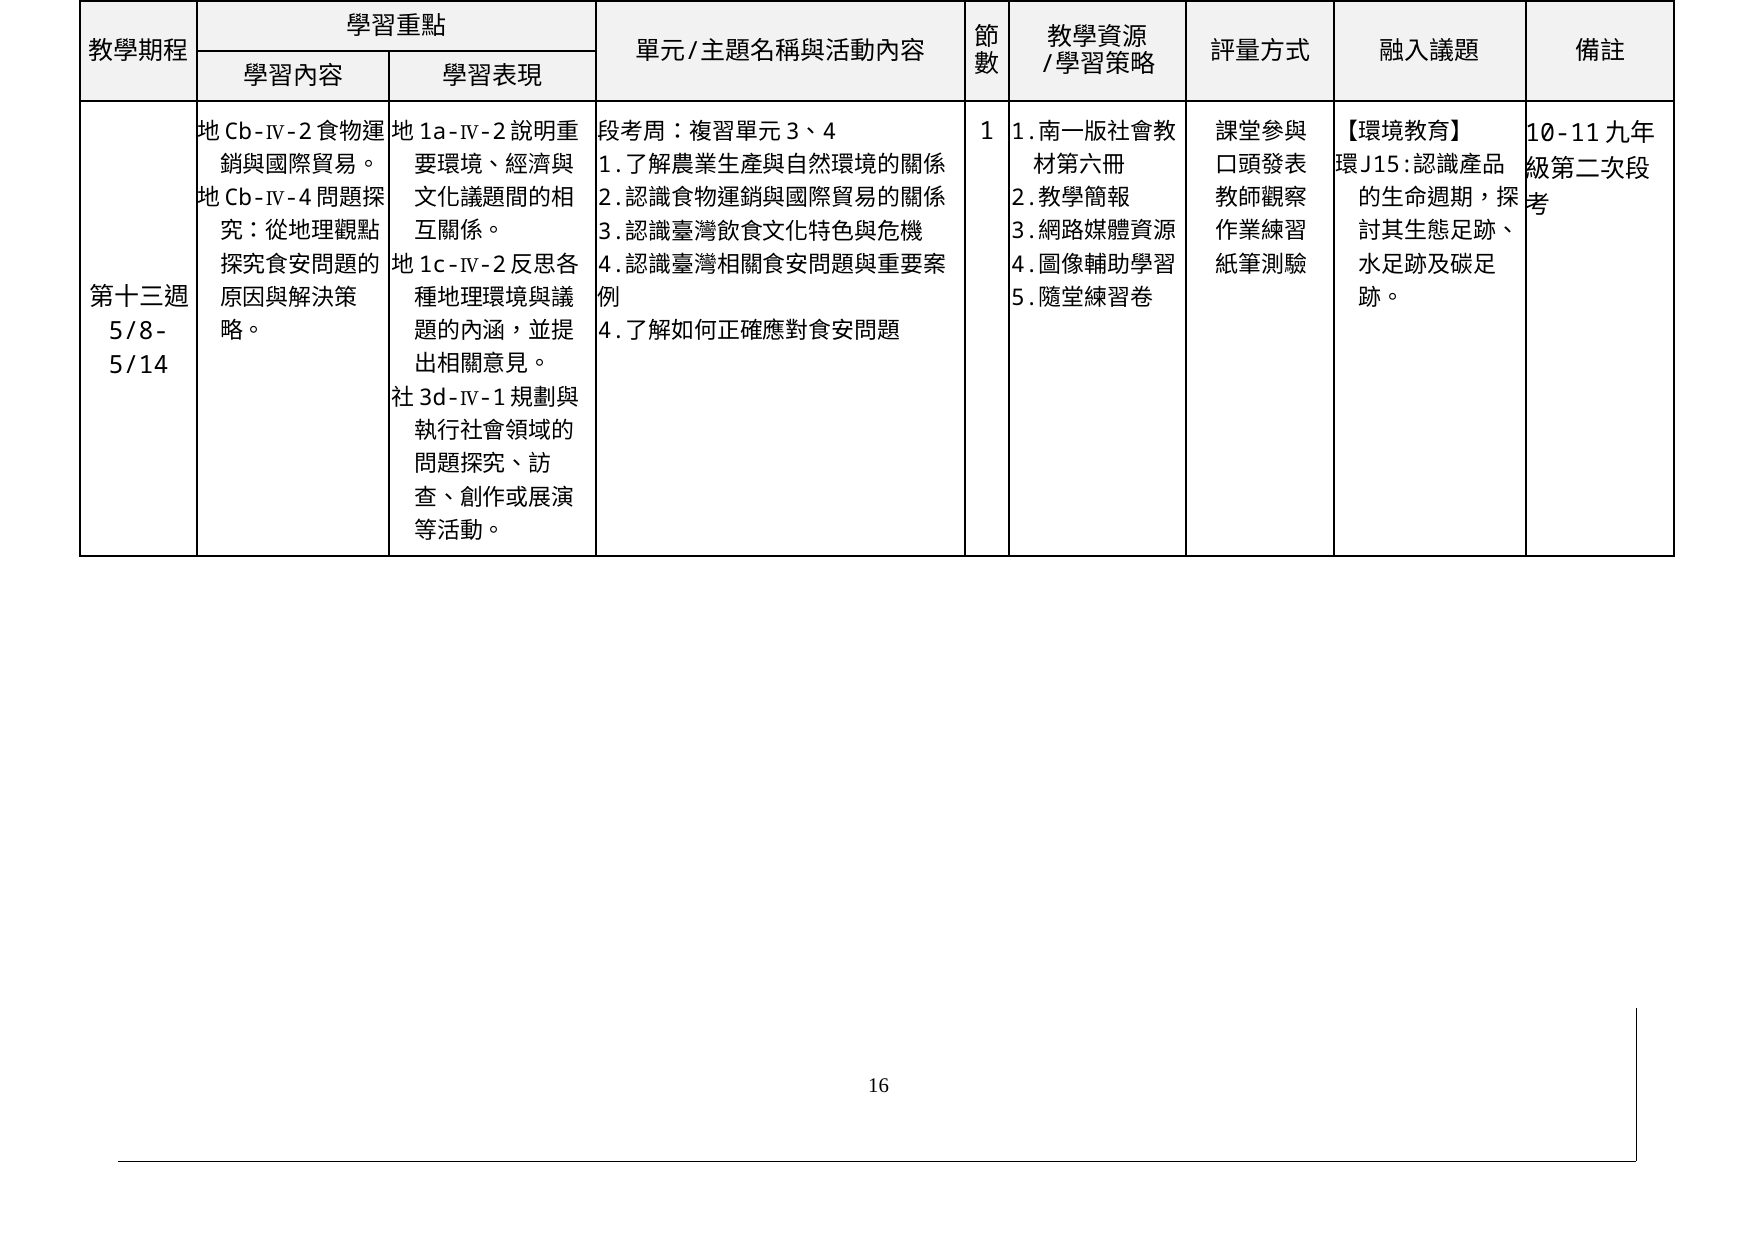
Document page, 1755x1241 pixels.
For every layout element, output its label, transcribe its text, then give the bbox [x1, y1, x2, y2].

table_cell 【環境教育】 環J15:認識產品的生命週期，探討其生態足跡、水足跡及碳足跡。 [1335, 102, 1525, 555]
table_header 教學期程 [81, 2, 196, 100]
table_header 教學資源 /學習策略 [1010, 2, 1185, 100]
table_cell 學習表現 [390, 52, 595, 100]
table_cell 地1a-Ⅳ-2說明重要環境、經濟與文化議題間的相互關係。 地1c-Ⅳ-2反思各種地理環境與議題的內涵，並提出相關意見。 社3d-Ⅳ-1規劃與執行社會領域的問題探究、訪查、創作或展演等活動。 [390, 102, 595, 555]
table_cell 1.南一版社會教材第六冊 2.教學簡報 3.網路媒體資源 4.圖像輔助學習 5.隨堂練習卷 [1010, 102, 1185, 555]
table_header 評量方式 [1187, 2, 1333, 100]
table_cell 1 [966, 102, 1008, 555]
table_header 備註 [1527, 2, 1673, 100]
table_header 節 數 [966, 2, 1008, 100]
table_cell 地Cb-Ⅳ-2食物運銷與國際貿易。 地Cb-Ⅳ-4問題探究：從地理觀點探究食安問題的原因與解決策略。 [198, 102, 388, 555]
table_header 學習重點 [198, 2, 595, 50]
table_cell 學習內容 [198, 52, 388, 100]
table_cell 第十三週5/8-5/14 [81, 102, 196, 555]
table_cell 10-11九年級第二次段考 [1527, 102, 1673, 555]
table_header 單元/主題名稱與活動內容 [597, 2, 964, 100]
table_cell 課堂參與 口頭發表 教師觀察 作業練習 紙筆測驗 [1187, 102, 1333, 555]
table_cell 段考周：複習單元3、4 1.了解農業生產與自然環境的關係 2.認識食物運銷與國際貿易的關係 3.認識臺灣飲食文化特色與危機 4.認識臺灣相關食安問題與重要案例 4.了解如何正確應對食安問題 [597, 102, 964, 555]
table_header 融入議題 [1335, 2, 1525, 100]
